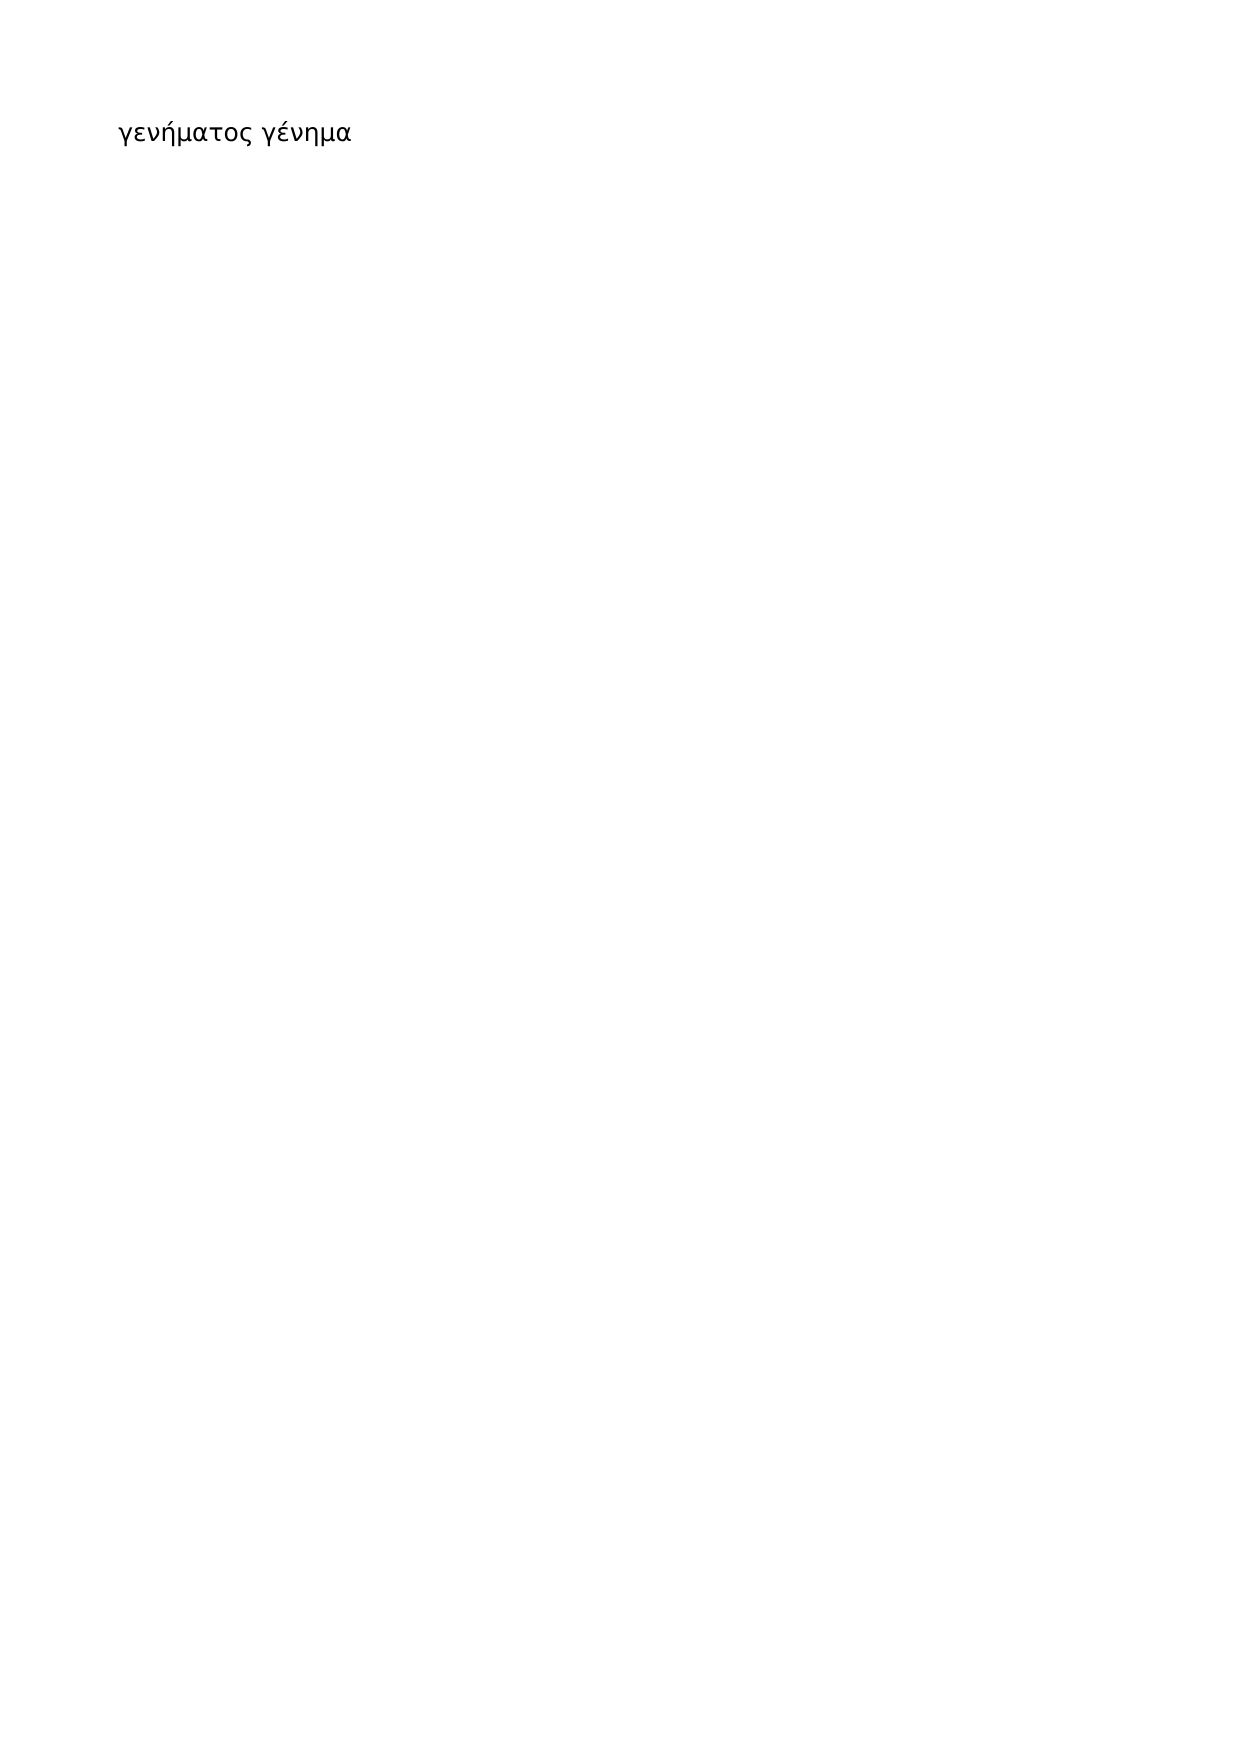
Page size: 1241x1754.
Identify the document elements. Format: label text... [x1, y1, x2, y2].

text γενήματος γένημα [118, 118, 1122, 147]
